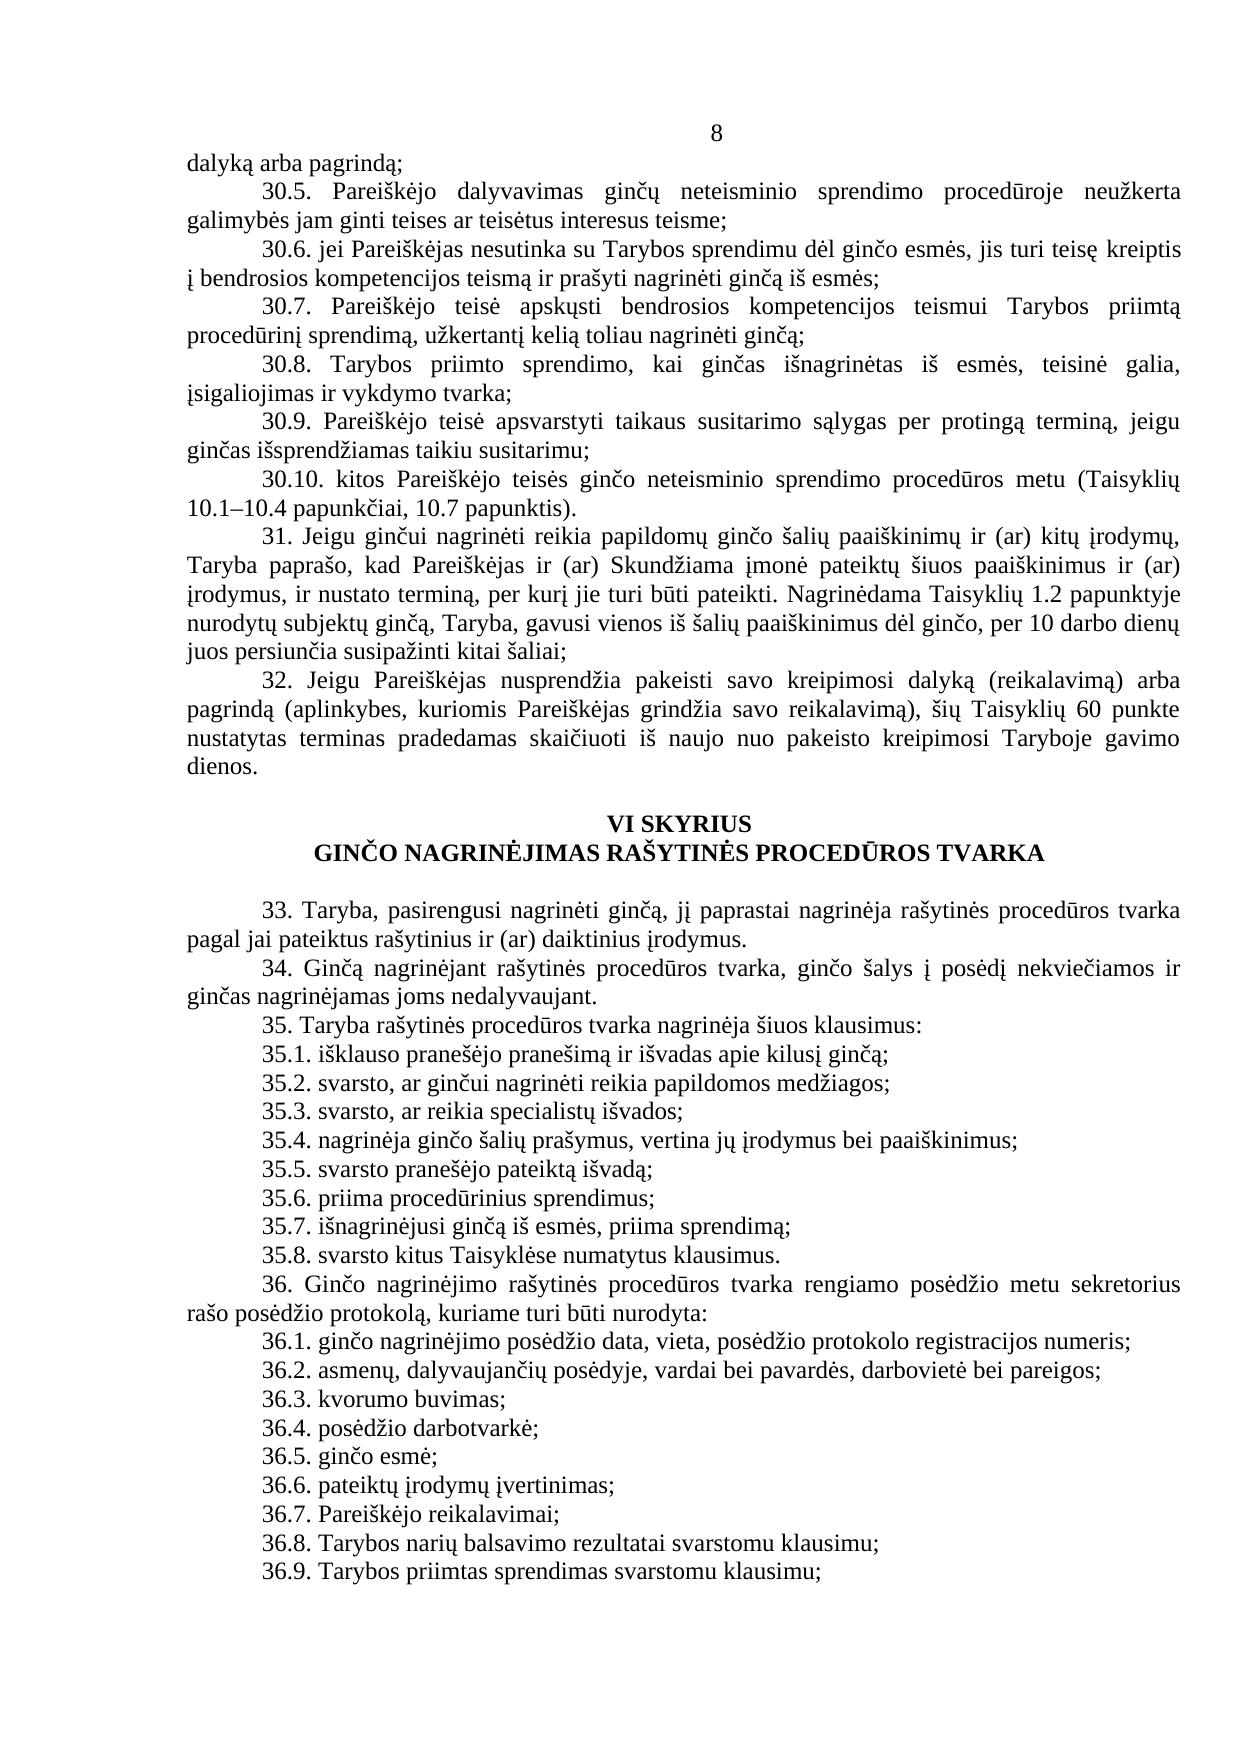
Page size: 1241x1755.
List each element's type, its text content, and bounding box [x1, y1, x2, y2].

text 36.4. posėdžio darbotvarkė; [187, 1413, 1181, 1441]
text 30.10. kitos Pareiškėjo teisės ginčo neteisminio sprendimo procedūros metu (Taisyklių 10.1–10.4 papunkčiai, 10.7 papunktis). [187, 464, 1181, 521]
text 35.8. svarsto kitus Taisyklėse numatytus klausimus. [187, 1240, 1181, 1269]
text 36.8. Tarybos narių balsavimo rezultatai svarstomu klausimu; [187, 1528, 1181, 1556]
text 35.3. svarsto, ar reikia specialistų išvados; [187, 1096, 1181, 1125]
text 30.7. Pareiškėjo teisė apskųsti bendrosios kompetencijos teismui Tarybos priimtą procedūrinį sprendimą, užkertantį kelią toliau nagrinėti ginčą; [187, 291, 1181, 349]
text 36.6. pateiktų įrodymų įvertinimas; [187, 1470, 1181, 1499]
text 36.7. Pareiškėjo reikalavimai; [187, 1499, 1181, 1528]
text 34. Ginčą nagrinėjant rašytinės procedūros tvarka, ginčo šalys į posėdį nekviečiamos ir ginčas nagrinėjamas joms nedalyvaujant. [187, 953, 1181, 1010]
text 30.5. Pareiškėjo dalyvavimas ginčų neteisminio sprendimo procedūroje neužkerta galimybės jam ginti teises ar teisėtus interesus teisme; [187, 176, 1181, 234]
text 35. Taryba rašytinės procedūros tvarka nagrinėja šiuos klausimus: [187, 1010, 1181, 1039]
text 32. Jeigu Pareiškėjas nusprendžia pakeisti savo kreipimosi dalyką (reikalavimą) arba pagrindą (aplinkybes, kuriomis Pareiškėjas grindžia savo reikalavimą), šių Taisyklių 60 punkte nustatytas terminas pradedamas skaičiuoti iš naujo nuo pakeisto kreipimosi Taryboje gavimo dienos. [187, 665, 1181, 780]
text 36.3. kvorumo buvimas; [187, 1384, 1181, 1413]
text 35.7. išnagrinėjusi ginčą iš esmės, priima sprendimą; [187, 1211, 1181, 1240]
text 36.9. Tarybos priimtas sprendimas svarstomu klausimu; [187, 1556, 1181, 1585]
text 36.5. ginčo esmė; [187, 1441, 1181, 1470]
text 35.4. nagrinėja ginčo šalių prašymus, vertina jų įrodymus bei paaiškinimus; [187, 1125, 1181, 1154]
text 35.6. priima procedūrinius sprendimus; [187, 1183, 1181, 1211]
text 30.8. Tarybos priimto sprendimo, kai ginčas išnagrinėtas iš esmės, teisinė galia, įsigaliojimas ir vykdymo tvarka; [187, 349, 1181, 406]
text 36.2. asmenų, dalyvaujančių posėdyje, vardai bei pavardės, darbovietė bei pareigos; [187, 1355, 1181, 1384]
text 33. Taryba, pasirengusi nagrinėti ginčą, jį paprastai nagrinėja rašytinės procedūros tvarka pagal jai pateiktus rašytinius ir (ar) daiktinius įrodymus. [187, 895, 1181, 953]
text 30.9. Pareiškėjo teisė apsvarstyti taikaus susitarimo sąlygas per protingą terminą, jeigu ginčas išsprendžiamas taikiu susitarimu; [187, 406, 1181, 464]
text 35.5. svarsto pranešėjo pateiktą išvadą; [187, 1154, 1181, 1183]
text VI SKYRIUS [177, 809, 1181, 838]
text 35.1. išklauso pranešėjo pranešimą ir išvadas apie kilusį ginčą; [187, 1039, 1181, 1068]
text GINČO NAGRINĖJIMAS RAŠYTINĖS PROCEDŪROS TVARKA [177, 838, 1181, 866]
text 36. Ginčo nagrinėjimo rašytinės procedūros tvarka rengiamo posėdžio metu sekretorius rašo posėdžio protokolą, kuriame turi būti nurodyta: [187, 1269, 1181, 1326]
text 31. Jeigu ginčui nagrinėti reikia papildomų ginčo šalių paaiškinimų ir (ar) kitų įrodymų, Taryba paprašo, kad Pareiškėjas ir (ar) Skundžiama įmonė pateiktų šiuos paaiškinimus ir (ar) įrodymus, ir nustato terminą, per kurį jie turi būti pateikti. Nagrinėdama Taisyklių 1.2 papunktyje nurodytų subjektų ginčą, Taryba, gavusi vienos iš šalių paaiškinimus dėl ginčo, per 10 darbo dienų juos persiunčia susipažinti kitai šaliai; [187, 521, 1181, 665]
text dalyką arba pagrindą; [187, 148, 1181, 176]
text 35.2. svarsto, ar ginčui nagrinėti reikia papildomos medžiagos; [187, 1068, 1181, 1096]
text 30.6. jei Pareiškėjas nesutinka su Tarybos sprendimu dėl ginčo esmės, jis turi teisę kreiptis į bendrosios kompetencijos teismą ir prašyti nagrinėti ginčą iš esmės; [187, 234, 1181, 291]
text 36.1. ginčo nagrinėjimo posėdžio data, vieta, posėdžio protokolo registracijos numeris; [187, 1326, 1181, 1355]
